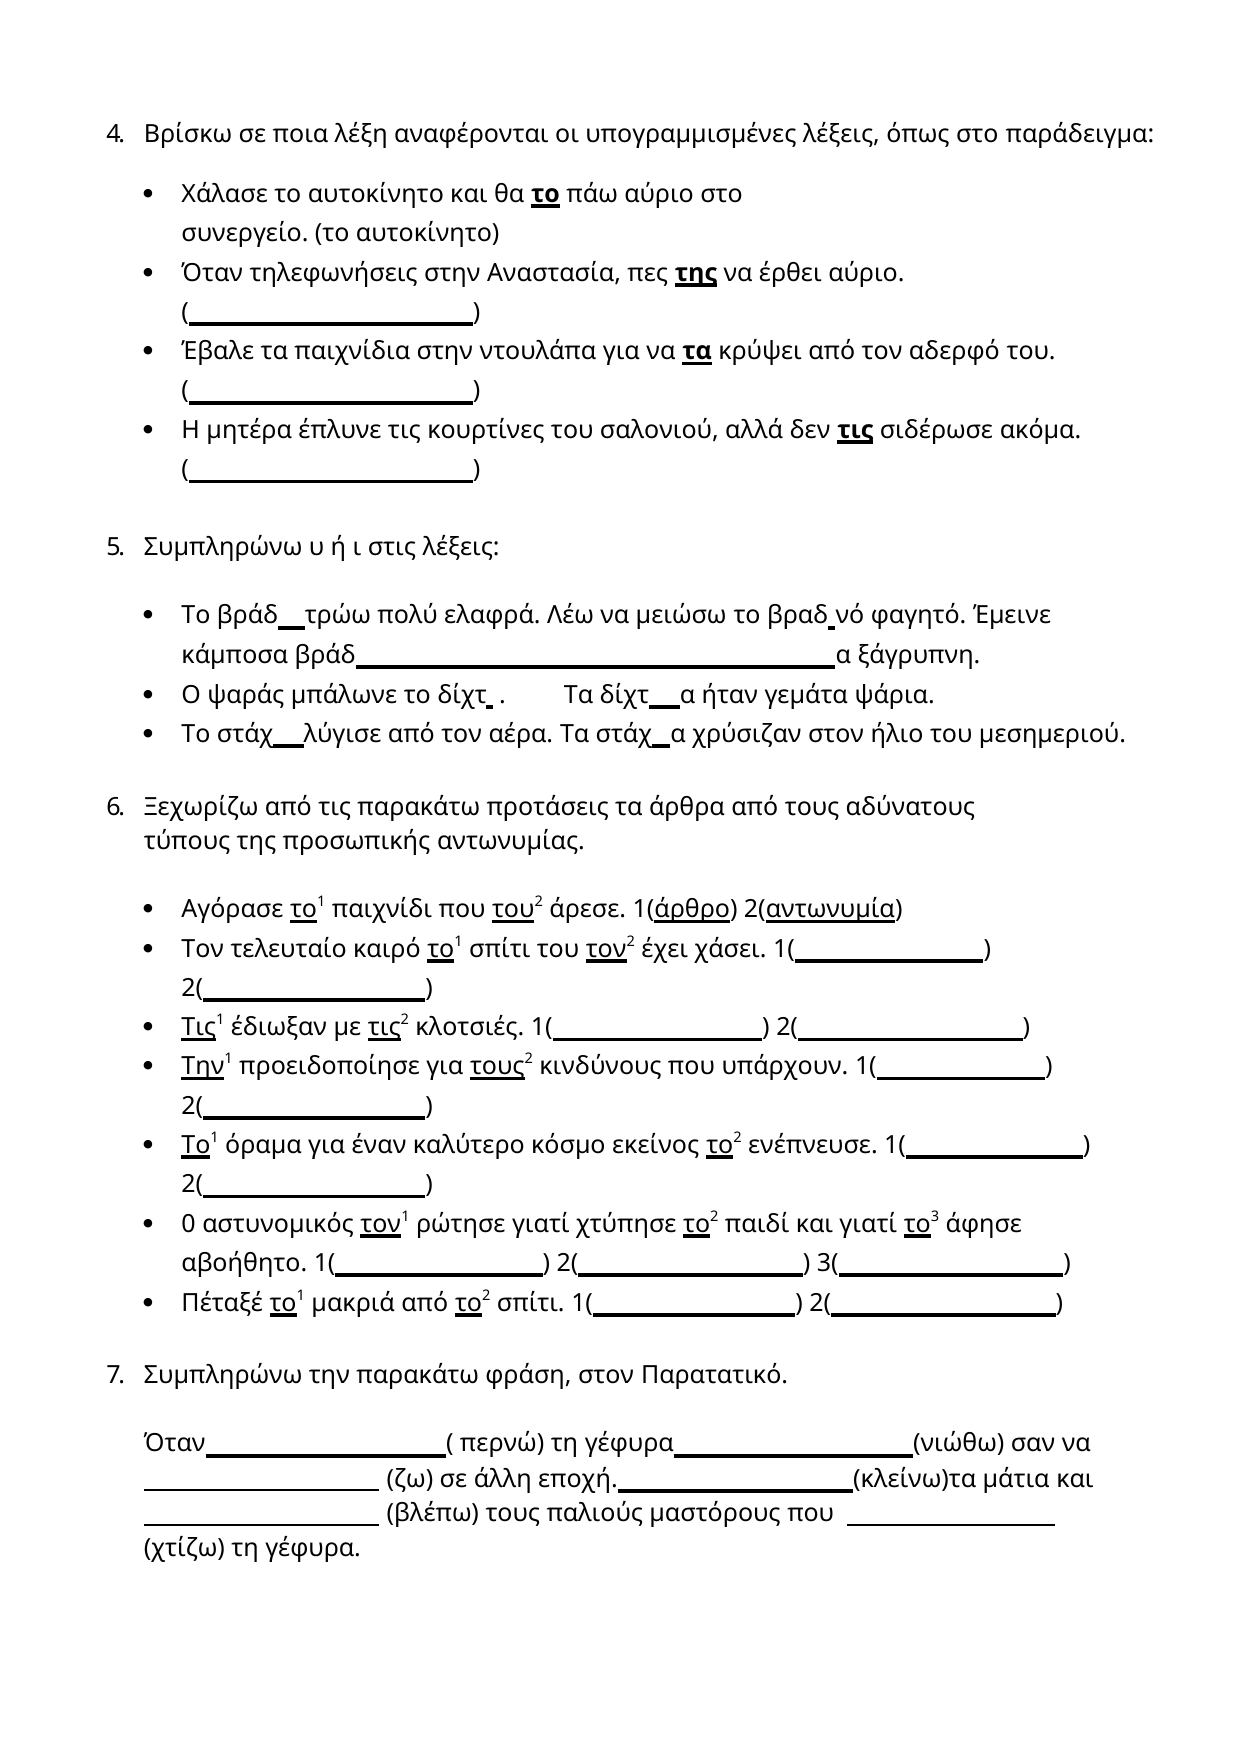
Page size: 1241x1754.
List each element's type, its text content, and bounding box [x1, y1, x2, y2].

list Τις1 έδιωξαν με τις2 κλοτσιές. 1( ) 2( ) [144, 1009, 1169, 1043]
list Συμπληρώνω υ ή ι στις λέξεις: [106, 529, 1169, 563]
list 0 αστυνομικός τον1 ρώτησε γιατί χτύπησε το2 παιδί και γιατί το3 άφησε αβοήθητο. 1( ) 2( ) 3( ) [144, 1205, 1073, 1278]
list Την1 προειδοποίησε για τους2 κινδύνους που υπάρχουν. 1( ) [144, 1048, 1169, 1082]
list Έβαλε τα παιχνίδια στην ντουλάπα για να τα κρύψει από τον αδερφό του. [144, 333, 1169, 367]
text (χτίζω) τη γέφυρα. [144, 1529, 1169, 1564]
list Όταν τηλεφωνήσεις στην Αναστασία, πες της να έρθει αύριο. [144, 253, 1169, 288]
text ( ) [181, 372, 1169, 406]
list Βρίσκω σε ποια λέξη αναφέρονται οι υπογραμμισμένες λέξεις, όπως στο παράδειγμα: [106, 116, 1169, 150]
text 2( ) [181, 1087, 1169, 1122]
list Αγόρασε το1 παιχνίδι που του2 άρεσε. 1(άρθρο) 2(αντωνυμία) [144, 891, 1169, 925]
list Συμπληρώνω την παρακάτω φράση, στον Παρατατικό. [106, 1357, 1169, 1391]
list Ξεχωρίζω από τις παρακάτω προτάσεις τα άρθρα από τους αδύνατους τύπους της προσωπικής αντωνυμίας. [106, 789, 1061, 857]
list Το βράδ τρώω πολύ ελαφρά. Λέω να μειώσω το βραδ νό φαγητό. Έμεινε κάμποσα βράδ α ξάγρυπνη. [144, 597, 1140, 670]
list Ο ψαράς μπάλωνε το δίχτ . Τα δίχτ α ήταν γεμάτα ψάρια. [144, 676, 1169, 710]
list Χάλασε το αυτοκίνητο και θα το πάω αύριο στο συνεργείο. (το αυτοκίνητο) [144, 175, 826, 248]
text ( ) [181, 294, 1169, 328]
list Το στάχ λύγισε από τον αέρα. Τα στάχ α χρύσιζαν στον ήλιο του μεσημεριού. [144, 716, 1169, 750]
text (ζω) σε άλλη εποχή. (κλείνω)τα μάτια και [144, 1459, 1169, 1494]
list Η μητέρα έπλυνε τις κουρτίνες του σαλονιού, αλλά δεν τις σιδέρωσε ακόμα. [144, 411, 1169, 445]
text ( ) [181, 451, 1169, 485]
list Τον τελευταίο καιρό το1 σπίτι του τον2 έχει χάσει. 1( ) [144, 930, 1169, 964]
text 2( ) [181, 969, 1169, 1004]
text (βλέπω) τους παλιούς μαστόρους που [144, 1494, 1169, 1529]
list Πέταξέ το1 μακριά από το2 σπίτι. 1( ) 2( ) [144, 1283, 1169, 1318]
text 2( ) [181, 1166, 1169, 1200]
text Όταν ( περνώ) τη γέφυρα (νιώθω) σαν να [144, 1425, 1169, 1459]
list Το1 όραμα για έναν καλύτερο κόσμο εκείνος το2 ενέπνευσε. 1( ) [144, 1127, 1169, 1161]
